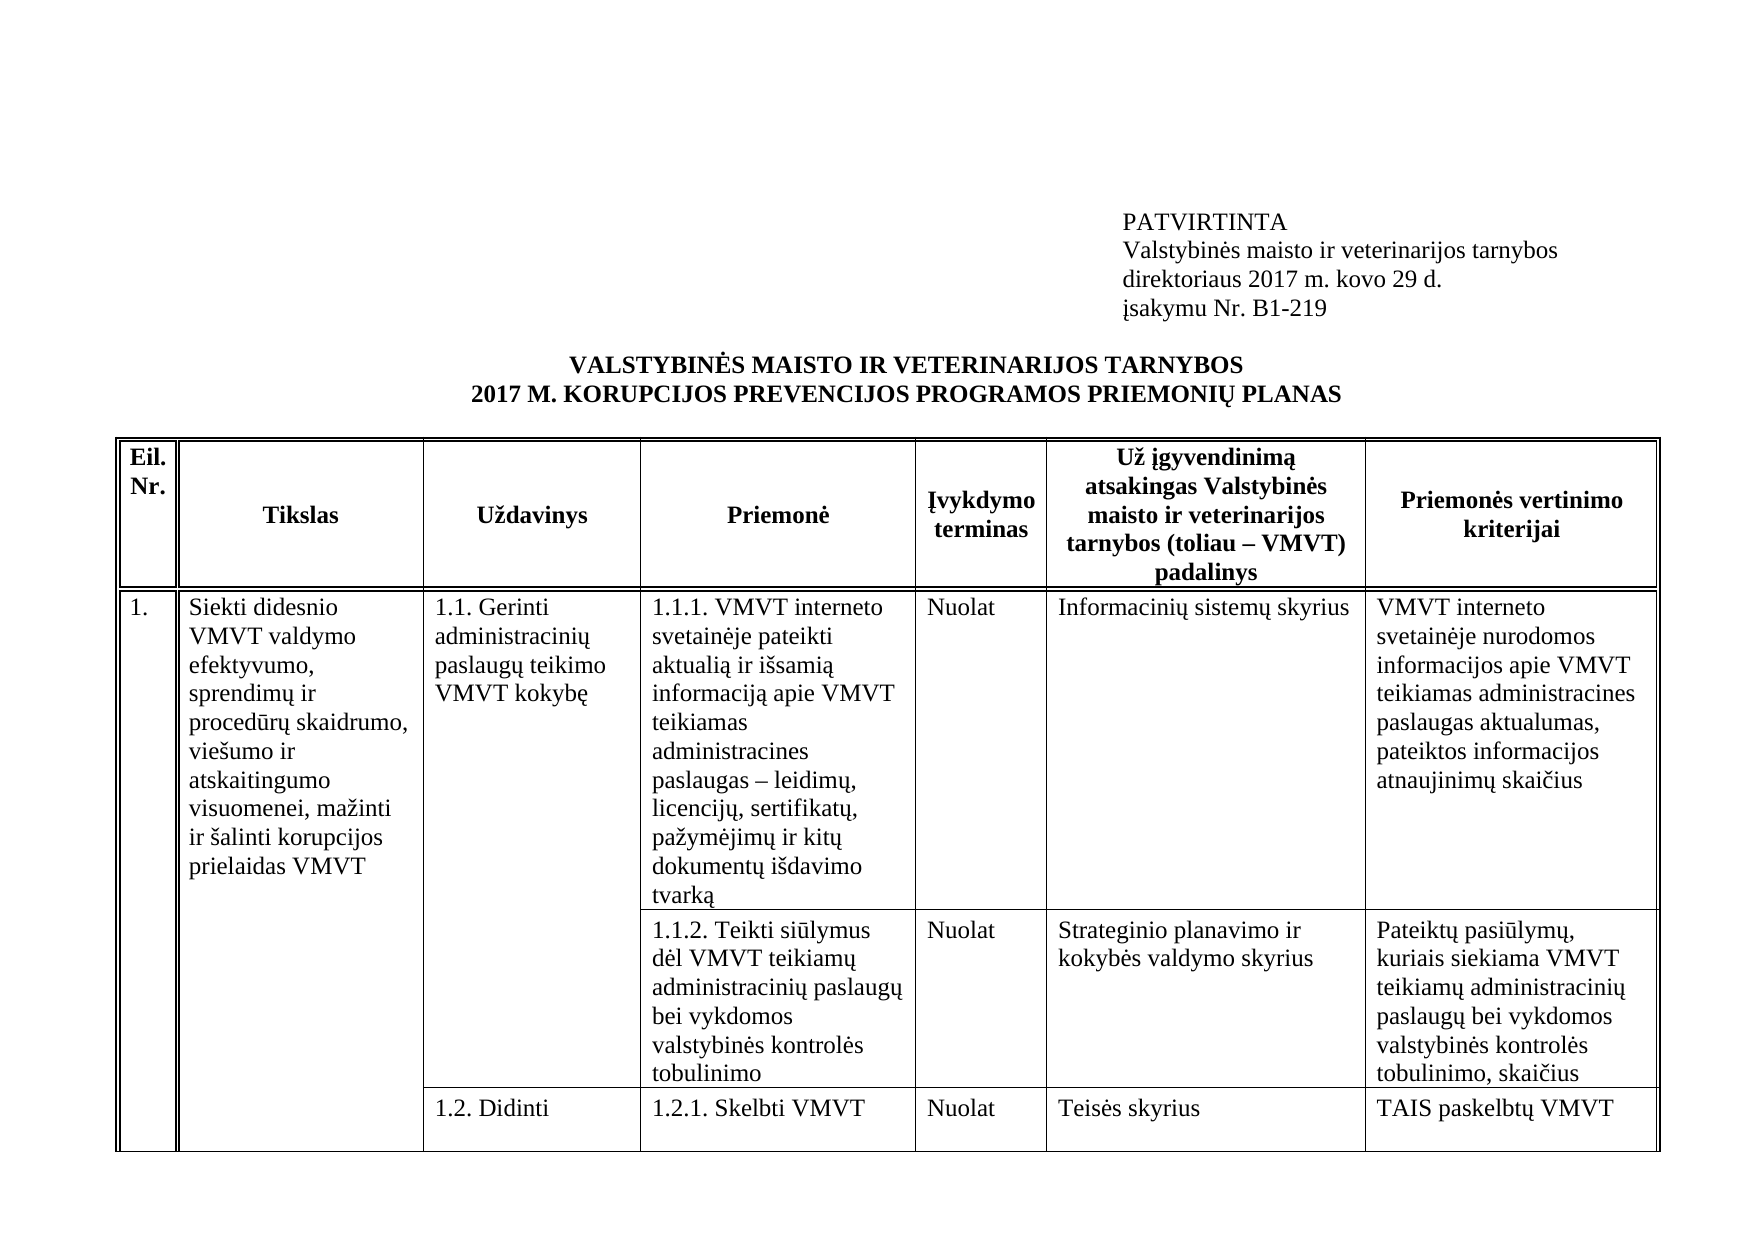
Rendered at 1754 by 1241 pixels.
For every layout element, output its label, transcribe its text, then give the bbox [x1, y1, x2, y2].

table_cell TAIS paskelbtų VMVT [1366, 1088, 1656, 1151]
table_cell Teisės skyrius [1047, 1088, 1365, 1151]
table_cell Nuolat [916, 592, 1046, 908]
table_header Įvykdymo terminas [916, 442, 1046, 586]
table_cell VMVT interneto svetainėje nurodomos informacijos apie VMVT teikiamas administracines paslaugas aktualumas, pateiktos informacijos atnaujinimų skaičius [1366, 592, 1656, 908]
table_header Priemonės vertinimo kriterijai [1366, 442, 1656, 586]
text direktoriaus 2017 m. kovo 29 d. [118, 264, 1636, 293]
table_cell 1.1.1. VMVT interneto svetainėje pateikti aktualią ir išsamią informaciją apie VMVT teikiamas administracines paslaugas – leidimų, licencijų, sertifikatų, pažymėjimų ir kitų dokumentų išdavimo tvarką [641, 592, 915, 908]
table_header Priemonė [641, 442, 915, 586]
table_cell 1.2. Didinti [424, 1088, 640, 1151]
table_cell 1.1.2. Teikti siūlymus dėl VMVT teikiamų administracinių paslaugų bei vykdomos valstybinės kontrolės tobulinimo [641, 910, 915, 1087]
table_cell 1.1. Gerinti administracinių paslaugų teikimo VMVT kokybę [424, 592, 640, 1087]
text įsakymu Nr. B1-219 [118, 293, 1636, 322]
table_cell Nuolat [916, 910, 1046, 1087]
table_cell Strateginio planavimo ir kokybės valdymo skyrius [1047, 910, 1365, 1087]
table_header Tikslas [180, 442, 423, 586]
table_cell Pateiktų pasiūlymų, kuriais siekiama VMVT teikiamų administracinių paslaugų bei vykdomos valstybinės kontrolės tobulinimo, skaičius [1366, 910, 1656, 1087]
table_cell Siekti didesnio VMVT valdymo efektyvumo, sprendimų ir procedūrų skaidrumo, viešumo ir atskaitingumo visuomenei, mažinti ir šalinti korupcijos prielaidas VMVT [180, 592, 423, 1151]
text Valstybinės maisto ir veterinarijos tarnybos [118, 235, 1636, 264]
text 2017 M. KORUPCIJOS PREVENCIJOS PROGRAMOS PRIEMONIŲ PLANAS [118, 379, 1636, 408]
table_header Uždavinys [424, 442, 640, 586]
table_cell 1.2.1. Skelbti VMVT [641, 1088, 915, 1151]
table_cell Informacinių sistemų skyrius [1047, 592, 1365, 908]
table_cell 1. [121, 592, 175, 1151]
table_header Už įgyvendinimą atsakingas Valstybinės maisto ir veterinarijos tarnybos (toliau – VMVT) padalinys [1047, 442, 1365, 586]
text VALSTYBINĖS MAISTO IR VETERINARIJOS TARNYBOS [118, 350, 1636, 379]
text PATVIRTINTA [118, 207, 1636, 235]
table_header Eil. Nr. [121, 442, 175, 586]
table_cell Nuolat [916, 1088, 1046, 1151]
